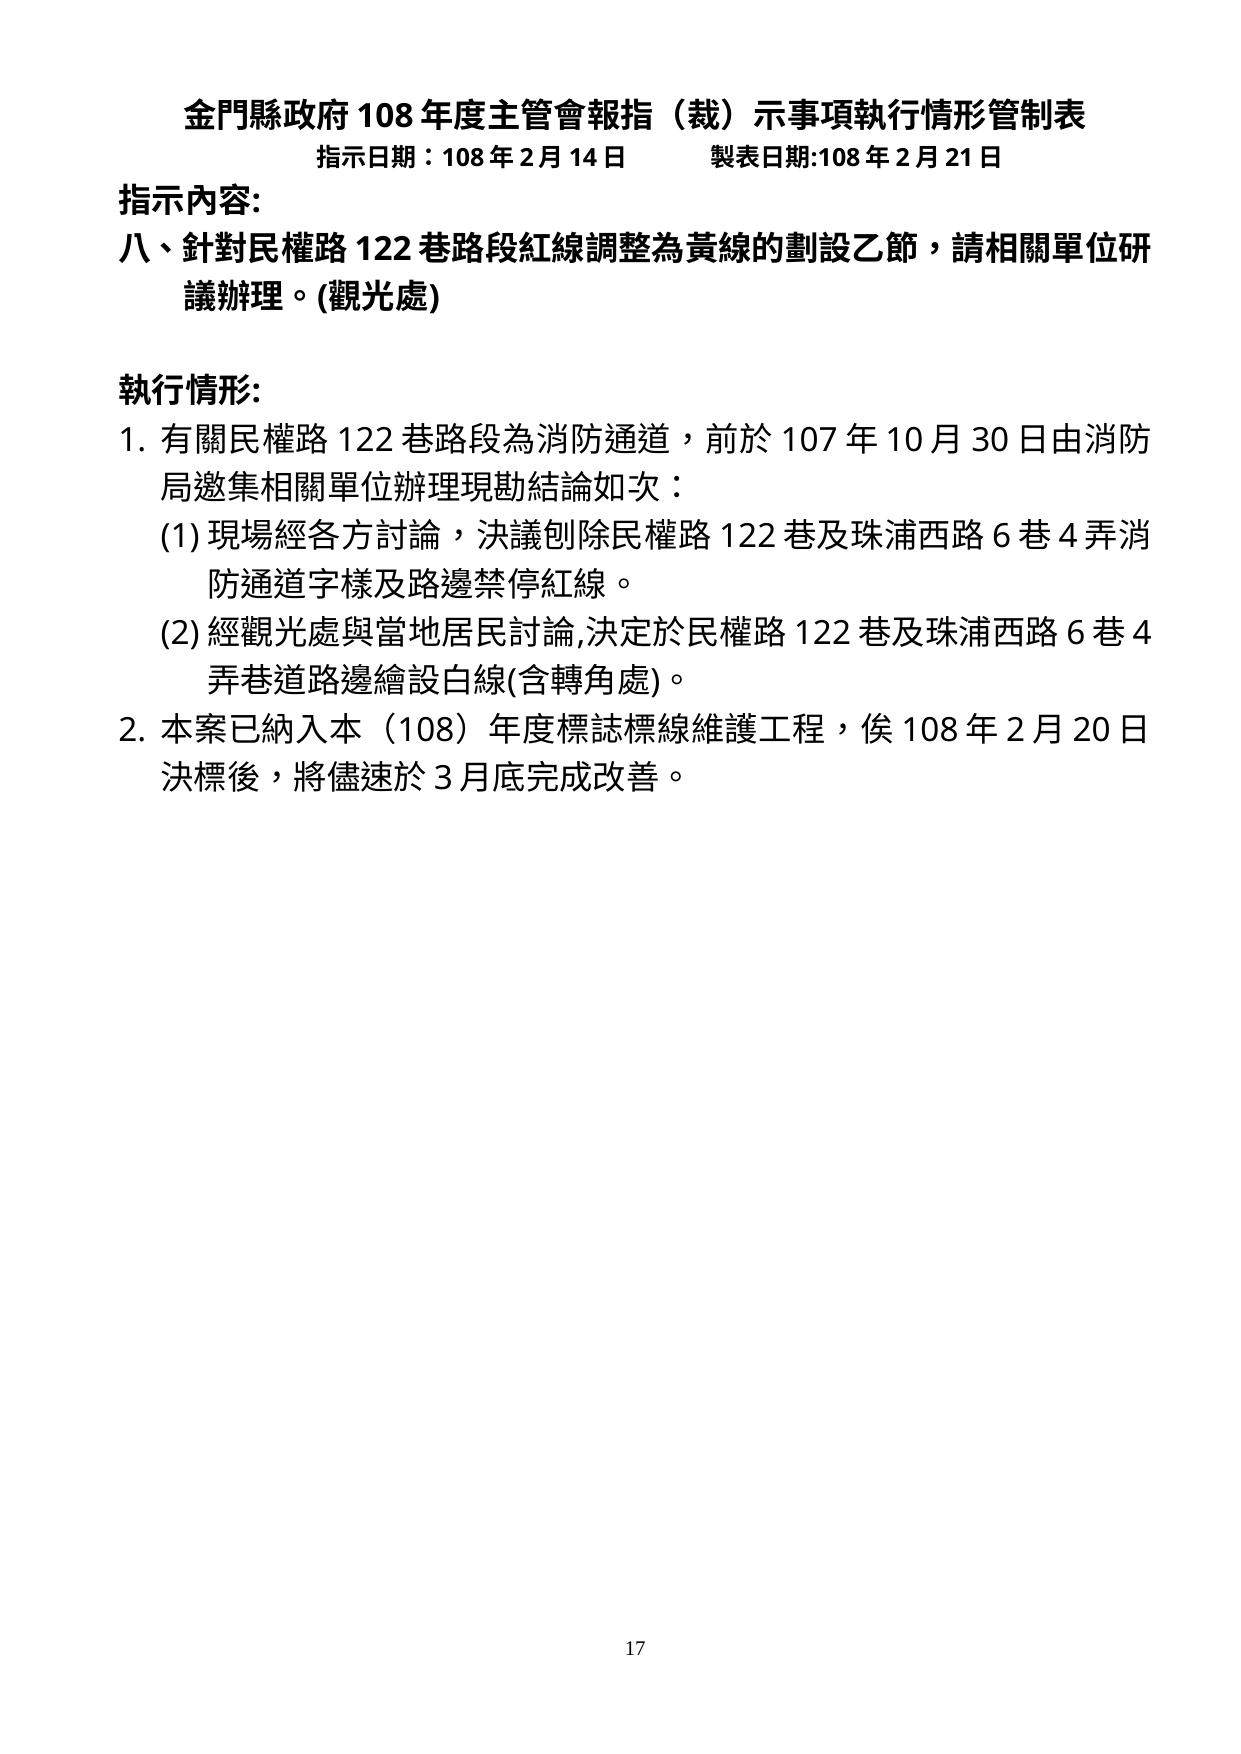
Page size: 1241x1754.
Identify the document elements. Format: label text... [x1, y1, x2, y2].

text 八、針對民權路122巷路段紅線調整為黃線的劃設乙節，請相關單位研議辦理。(觀光處) [118, 222, 1152, 319]
list 有關民權路122巷路段為消防通道，前於107年10月30日由消防局邀集相關單位辦理現勘結論如次： [118, 412, 1152, 509]
text 執行情形: [118, 364, 1152, 412]
list 經觀光處與當地居民討論,決定於民權路122巷及珠浦西路6巷4弄巷道路邊繪設白線(含轉角處)。 [160, 606, 1152, 703]
list 本案已納入本（108）年度標誌標線維護工程，俟108年2月20日決標後，將儘速於3月底完成改善。 [118, 703, 1152, 799]
text 指示內容: [118, 173, 1152, 222]
list 現場經各方討論，決議刨除民權路122巷及珠浦西路6巷4弄消防通道字樣及路邊禁停紅線。 [160, 509, 1152, 606]
